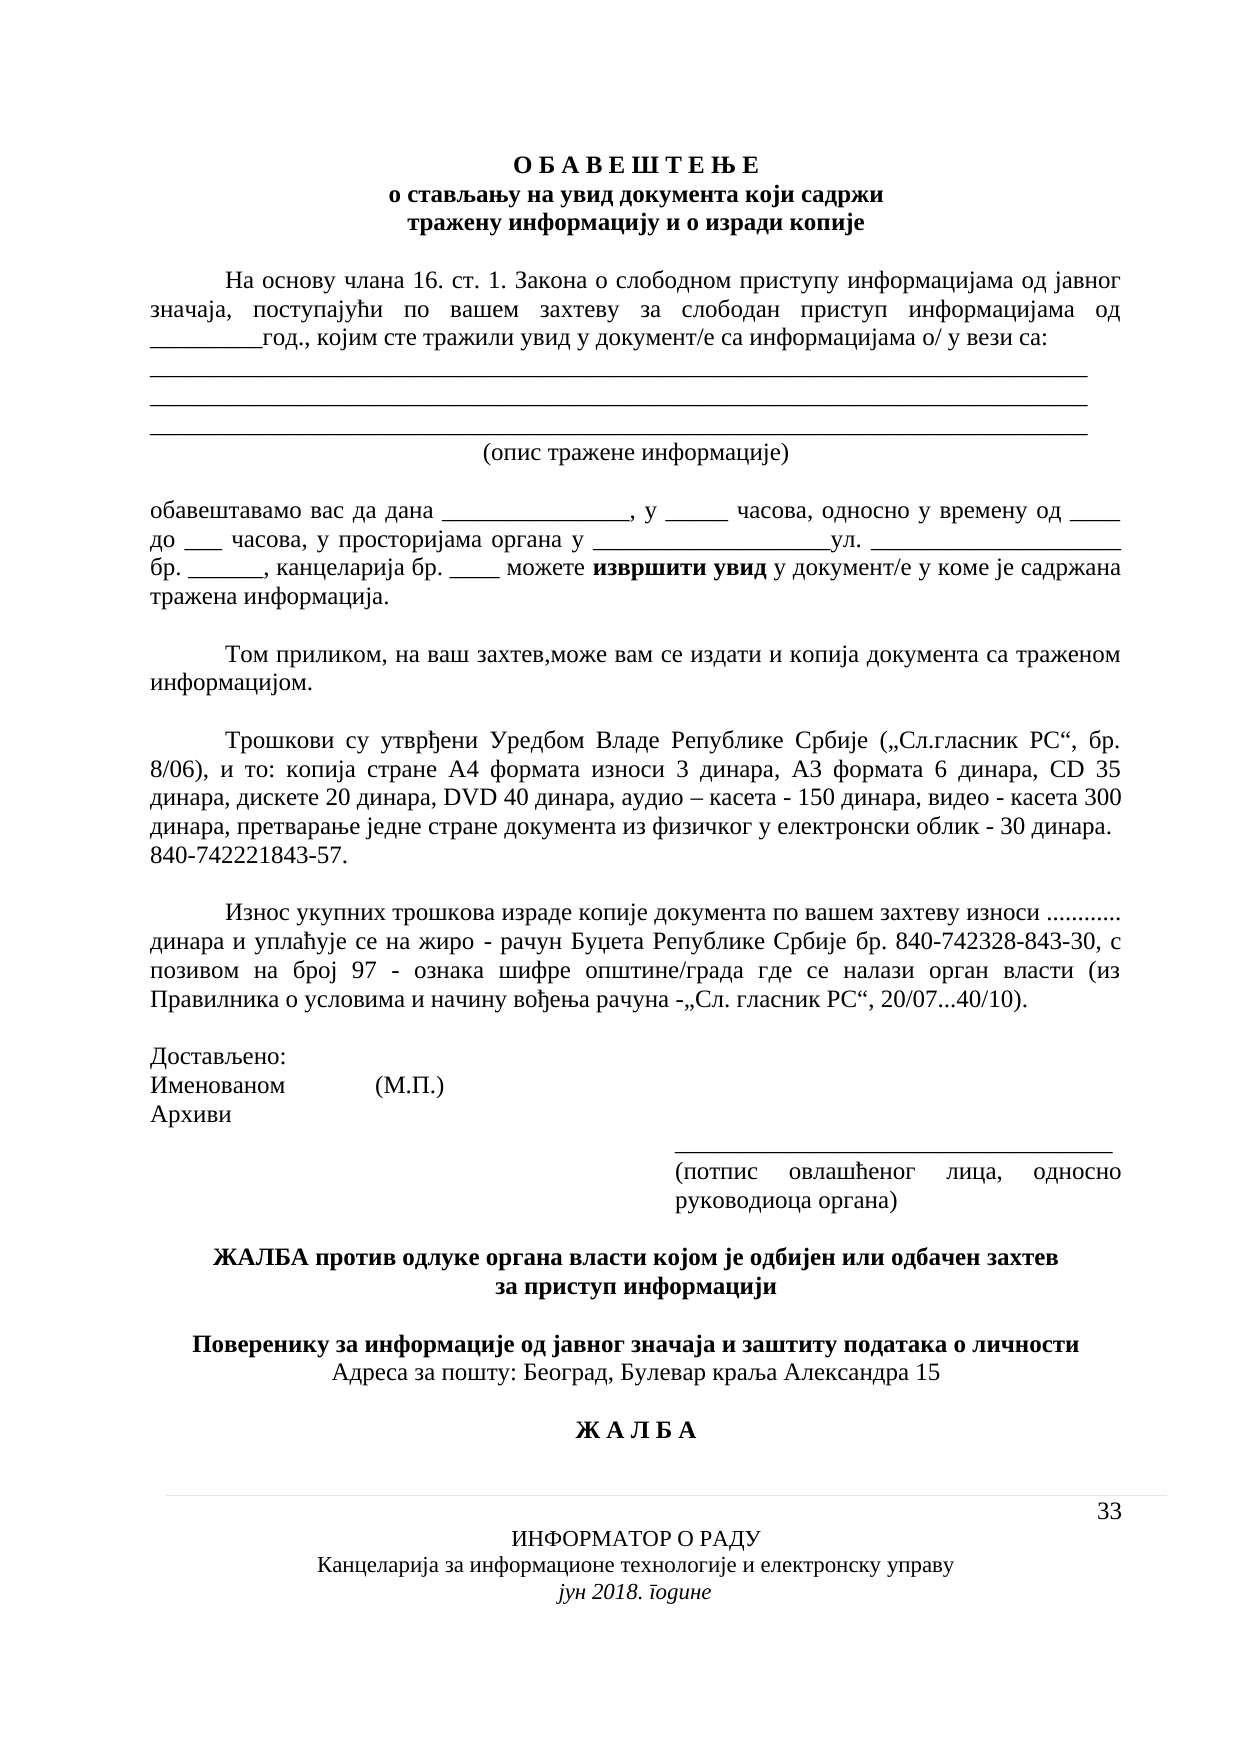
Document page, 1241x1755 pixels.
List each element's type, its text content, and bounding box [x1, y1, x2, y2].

text обавештавамо вас да дана _______________, у _____ часова, односно у времену од ____ до ___ часова, у просторијама органа у ___________________ул. ____________________ бр. ______, канцеларија бр. ____ можете извршити увид у документ/е у коме је садржана тражена информација. [150, 495, 1122, 610]
text ___________________________________ [225, 1127, 1122, 1156]
text ___________________________________________________________________________ [150, 351, 1122, 380]
text Ж А Л Б А [150, 1415, 1122, 1444]
text Достављено: [150, 1041, 1122, 1070]
text ___________________________________________________________________________ [150, 380, 1122, 409]
text ЖАЛБА против одлуке органа власти којом је одбијен или одбачен захтев [150, 1242, 1122, 1271]
text Том приликом, на ваш захтев,може вам се издати и копија документа са траженом информацијом. [150, 639, 1122, 696]
text о стављању на увид документа који садржи [150, 179, 1122, 207]
text (опис тражене информације) [150, 437, 1122, 466]
text Трошкови су утврђени Уредбом Владе Републике Србије („Сл.гласник РС“, бр. 8/06), и то: копија стране А4 формата износи 3 динара, А3 формата 6 динара, CD 35 динара, дискете 20 динара, DVD 40 динара, аудио – касета - 150 динара, видео - касета 300 динара, претварање једне стране документа из физичког у електронски облик - 30 динара. [150, 725, 1122, 840]
text Износ укупних трошкова израде копије документа по вашем захтеву износи ............ динара и уплаћује се на жиро - рачун Буџета Републике Србије бр. 840-742328-843-30, с позивом на број 97 - ознака шифре општине/града где се налази орган власти (из Правилника о условима и начину вођења рачуна -„Сл. гласник РС“, 20/07...40/10). [150, 897, 1122, 1012]
text за приступ информацији [150, 1271, 1122, 1300]
text О Б А В Е Ш Т Е Њ Е [150, 150, 1122, 179]
text Именованом (М.П.) [150, 1070, 1122, 1099]
text Адреса за пошту: Београд, Булевар краља Александра 15 [150, 1357, 1122, 1386]
text Архиви [150, 1099, 1122, 1127]
text тражену информацију и о изради копије [150, 207, 1122, 236]
text 840-742221843-57. [150, 840, 1122, 869]
text Поверенику за информације од јавног значаја и заштиту података о личности [150, 1329, 1122, 1357]
text ___________________________________________________________________________ [150, 409, 1122, 437]
text На основу члана 16. ст. 1. Закона о слободном приступу информацијама од јавног значаја, поступајући по вашем захтеву за слободан приступ информацијама од _________год., којим сте тражили увид у документ/е са информацијама о/ у вези са: [150, 265, 1122, 351]
text (потпис овлашћеног лица, односно руководиоца органа) [675, 1156, 1122, 1214]
